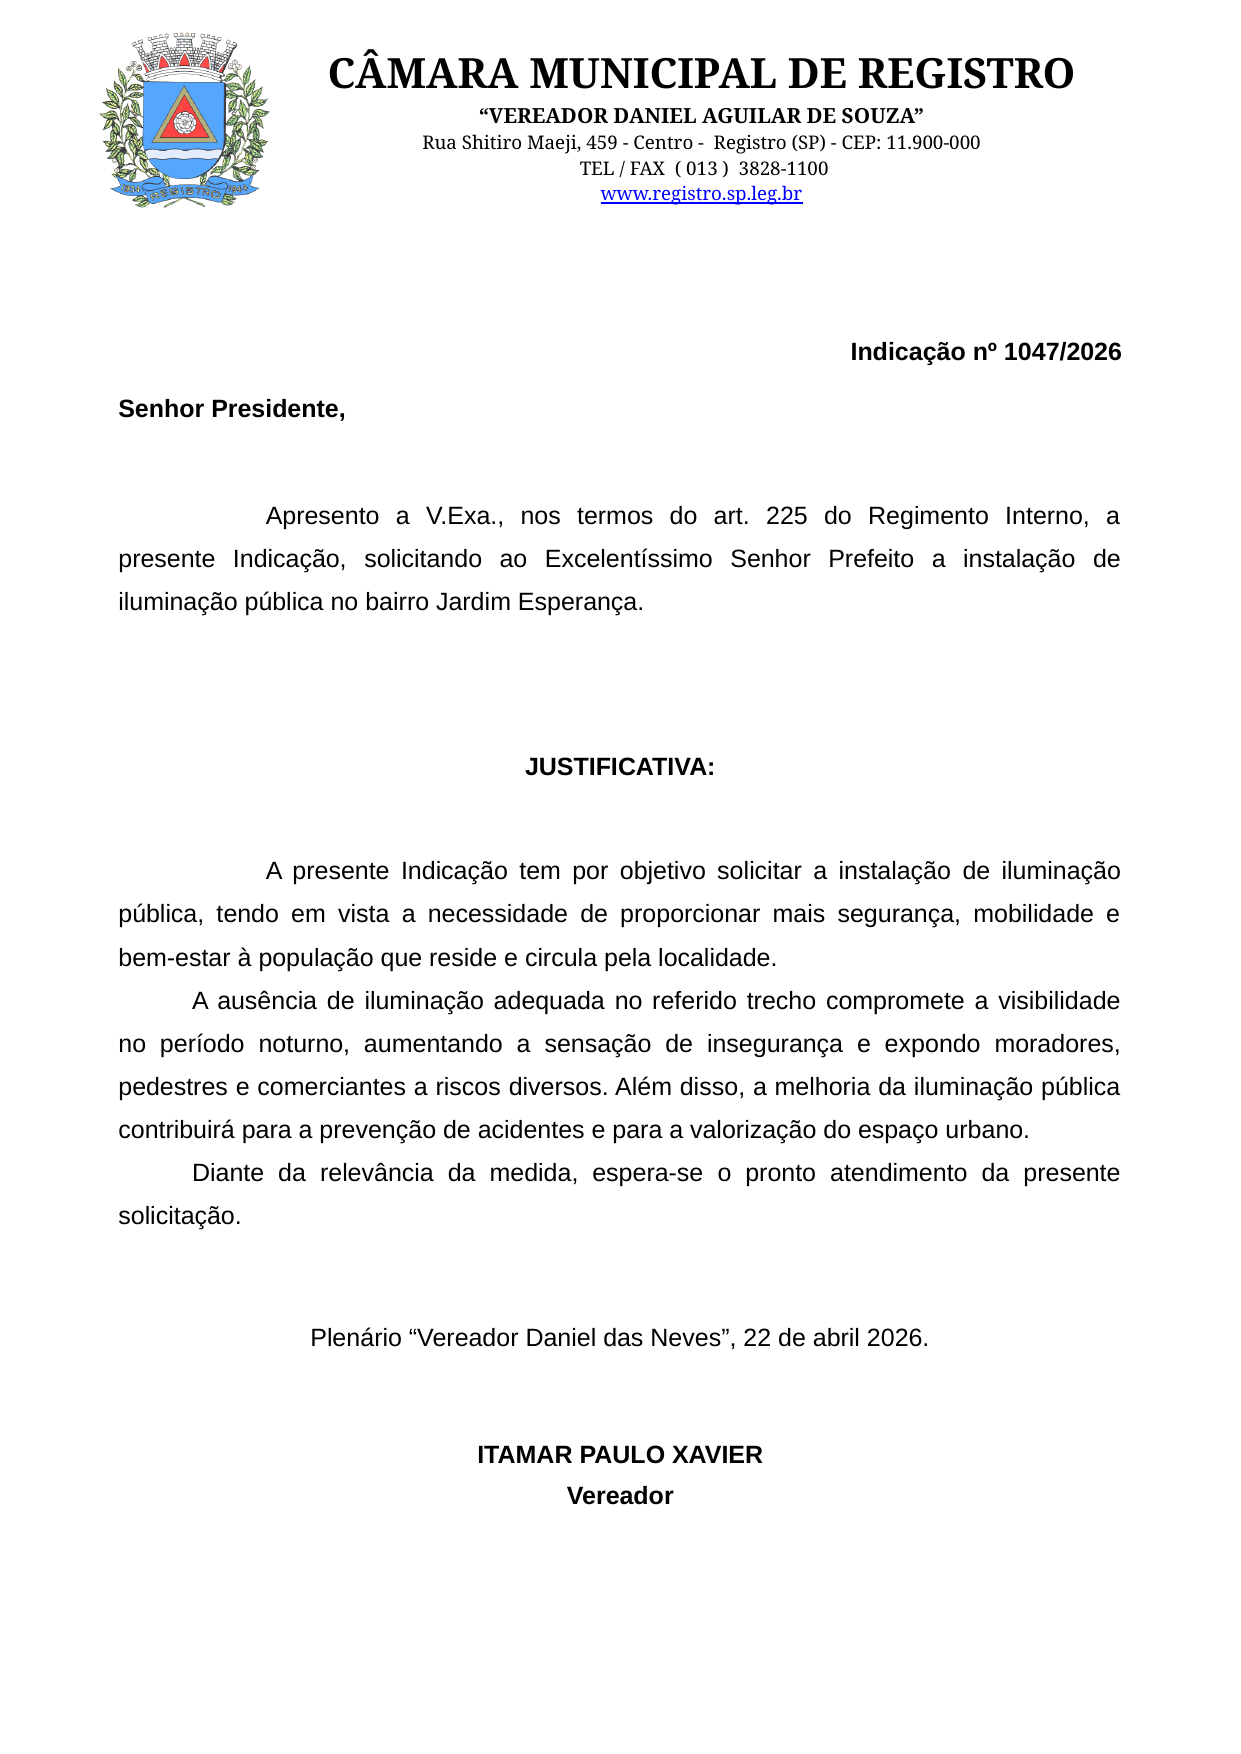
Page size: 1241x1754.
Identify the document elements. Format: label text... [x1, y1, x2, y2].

text Plenário “Vereador Daniel das Neves”, 22 de abril 2026. [118, 1322, 1122, 1351]
text A ausência de iluminação adequada no referido trecho compromete a visibilidade no período noturno, aumentando a sensação de insegurança e expondo moradores, pedestres e comerciantes a riscos diversos. Além disso, a melhoria da iluminação pública contribuirá para a prevenção de acidentes e para a valorização do espaço urbano. [118, 986, 1122, 1144]
text Indicação nº 1047/2026 [118, 337, 1122, 366]
text JUSTIFICATIVA: [118, 752, 1122, 781]
text Vereador [118, 1481, 1122, 1509]
text Apresento a V.Exa., nos termos do art. 225 do Regimento Interno, a presente Indicação, solicitando ao Excelentíssimo Senhor Prefeito a instalação de iluminação pública no bairro Jardim Esperança. [118, 501, 1122, 616]
text A presente Indicação tem por objetivo solicitar a instalação de iluminação pública, tendo em vista a necessidade de proporcionar mais segurança, mobilidade e bem-estar à população que reside e circula pela localidade. [118, 856, 1122, 971]
text ITAMAR PAULO XAVIER [118, 1440, 1122, 1469]
text Senhor Presidente, [118, 394, 1122, 423]
text Diante da relevância da medida, espera-se o pronto atendimento da presente solicitação. [118, 1158, 1122, 1230]
